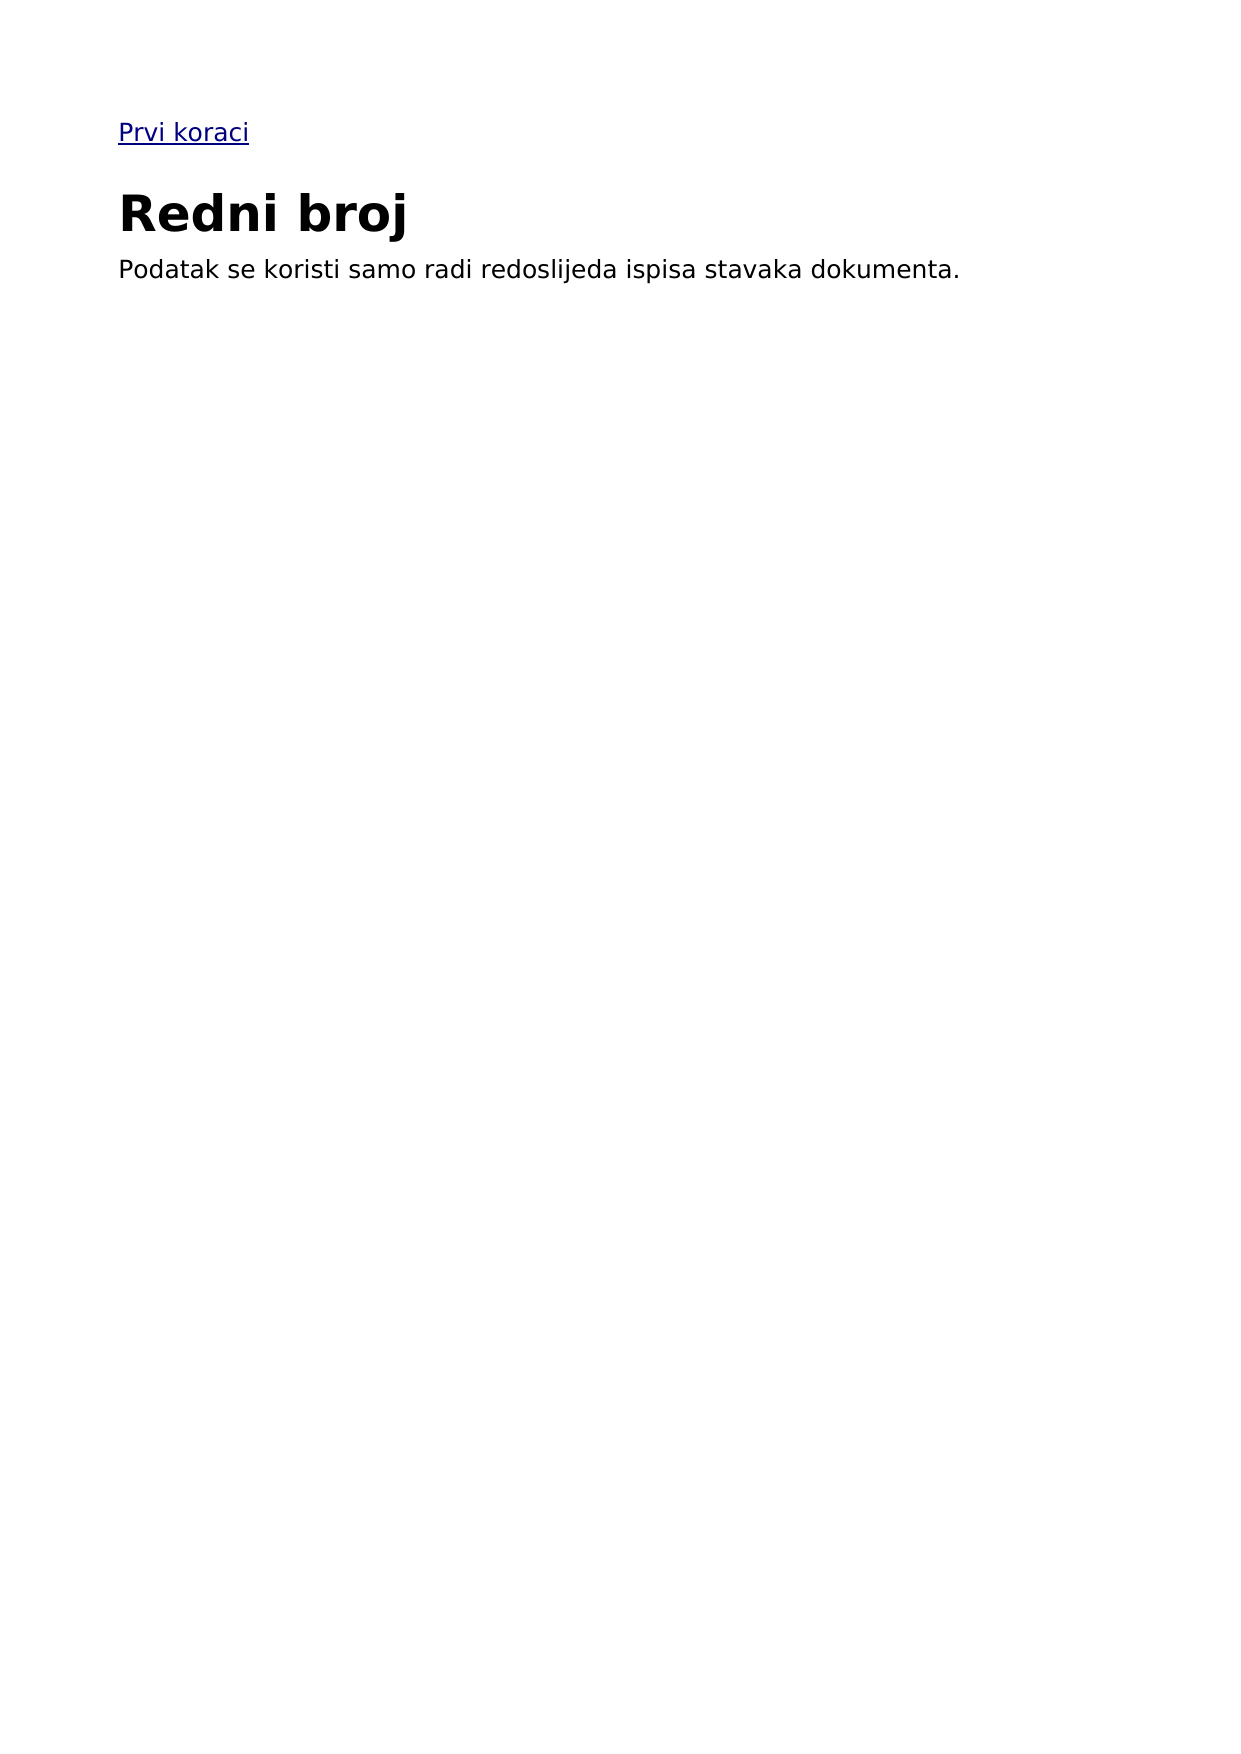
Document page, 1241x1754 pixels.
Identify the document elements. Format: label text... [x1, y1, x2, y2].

text Podatak se koristi samo radi redoslijeda ispisa stavaka dokumenta. [118, 256, 1122, 285]
text Prvi koraci [118, 118, 1122, 147]
subtitle Redni broj [118, 185, 1122, 243]
